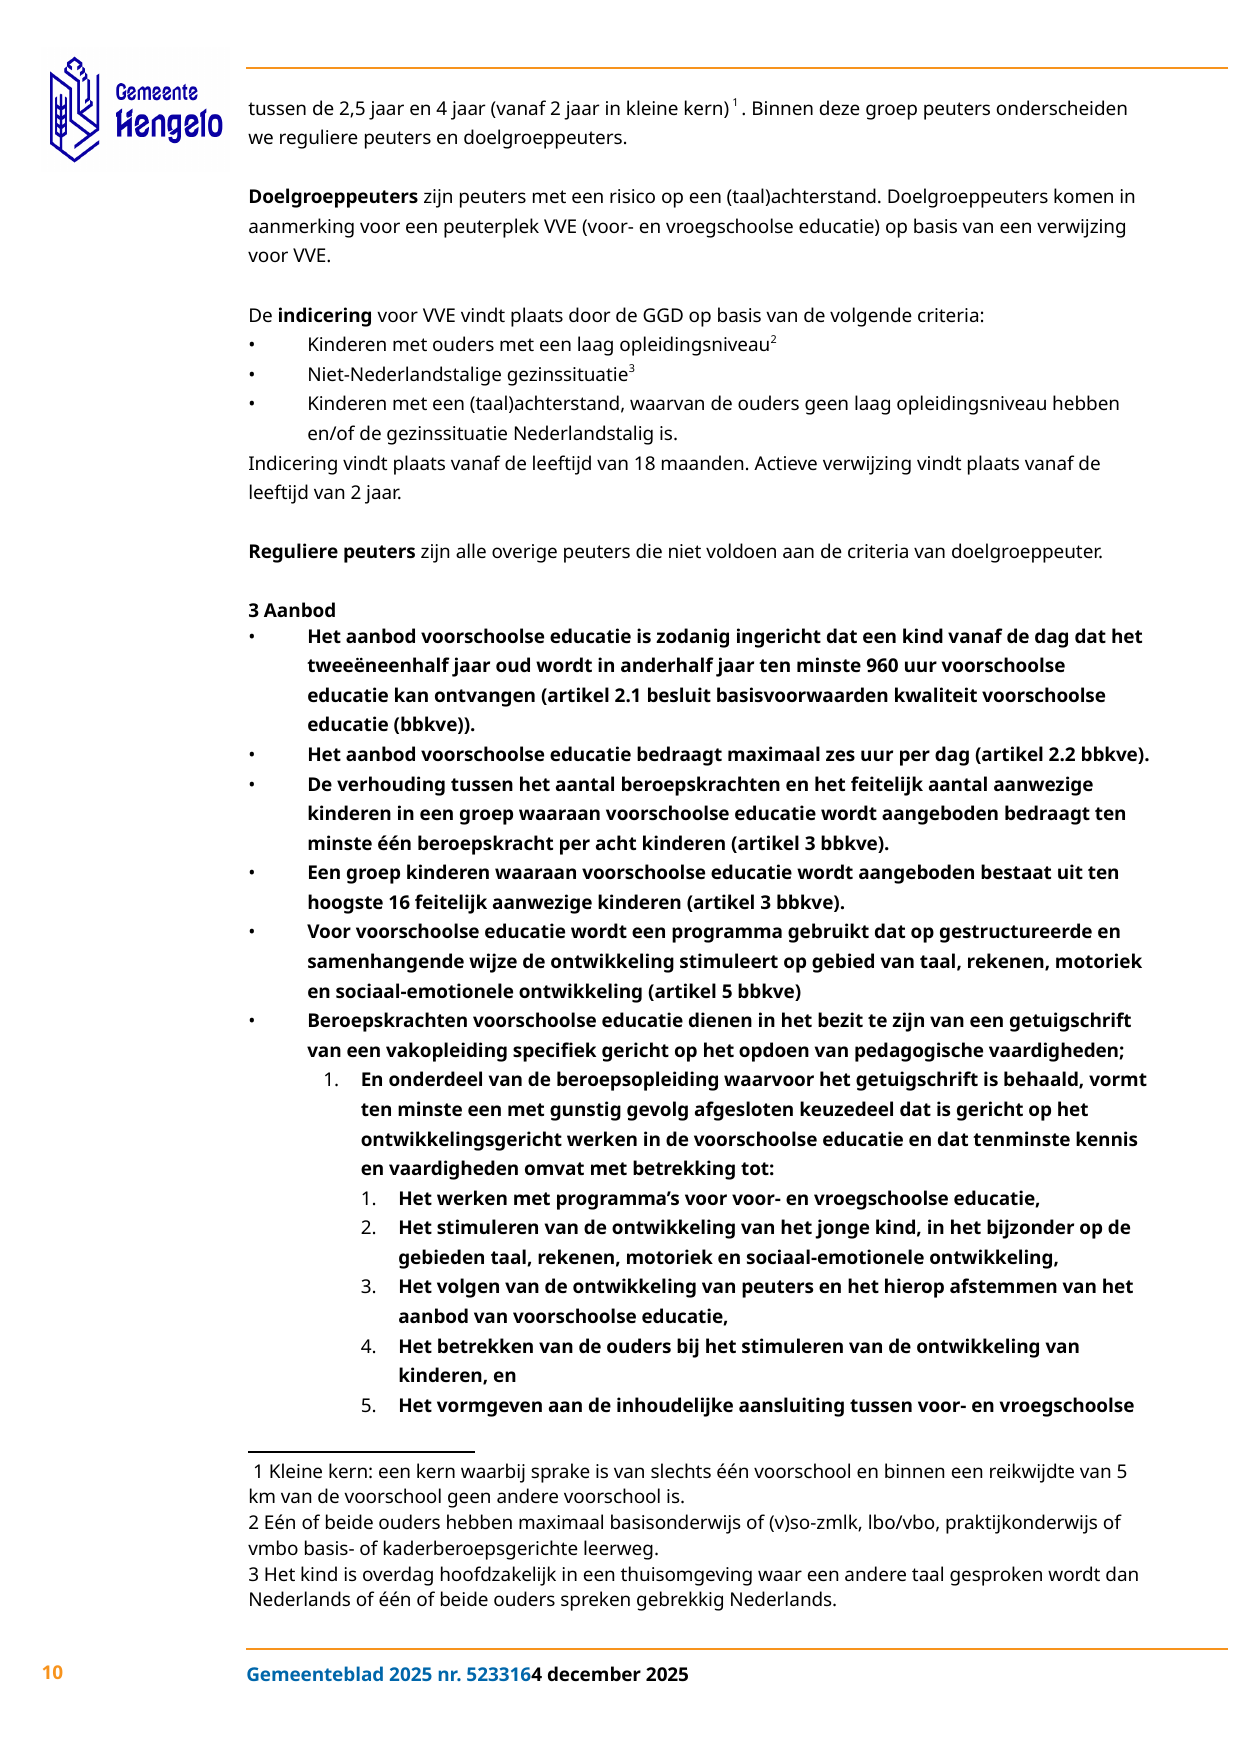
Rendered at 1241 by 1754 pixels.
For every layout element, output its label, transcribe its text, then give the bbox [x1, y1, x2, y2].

picture [41, 47, 231, 172]
table_cell In Hengelo zetten we met de gesubsidieerde peuterplekken in op alle peuters woonachtig in Hengelo tussen de 2,5 jaar en 4 jaar (vanaf 2 jaar in kleine kern). Binnen deze groep peuters onderscheiden we reguliere peuters en doelgroeppeuters. Doelgroeppeuters zijn peuters met een risico op een (taal)achterstand. Doelgroeppeuters komen in aanmerking voor een peuterplek VVE (voor- en vroegschoolse educatie) op basis van een verwijzing voor VVE. De indicering voor VVE vindt plaats door de GGD op basis van de volgende criteria: Kinderen met ouders met een laag opleidingsniveau Niet-Nederlandstalige gezinssituatie Kinderen met een (taal)achterstand, waarvan de ouders geen laag opleidingsniveau hebben en/of de gezinssituatie Nederlandstalig is. Indicering vindt plaats vanaf de leeftijd van 18 maanden. Actieve verwijzing vindt plaats vanaf de leeftijd van 2 jaar. Reguliere peuters zijn alle overige peuters die niet voldoen aan de criteria van doelgroeppeuter. [248, 95, 1152, 564]
table_header 3 Aanbod [248, 597, 1152, 623]
table_cell Het aanbod voorschoolse educatie is zodanig ingericht dat een kind vanaf de dag dat het tweeëneenhalf jaar oud wordt in anderhalf jaar ten minste 960 uur voorschoolse educatie kan ontvangen (artikel 2.1 besluit basisvoorwaarden kwaliteit voorschoolse educatie (bbkve)). Het aanbod voorschoolse educatie bedraagt maximaal zes uur per dag (artikel 2.2 bbkve). De verhouding tussen het aantal beroepskrachten en het feitelijk aantal aanwezige kinderen in een groep waaraan voorschoolse educatie wordt aangeboden bedraagt ten minste één beroepskracht per acht kinderen (artikel 3 bbkve). Een groep kinderen waaraan voorschoolse educatie wordt aangeboden bestaat uit ten hoogste 16 feitelijk aanwezige kinderen (artikel 3 bbkve). Voor voorschoolse educatie wordt een programma gebruikt dat op gestructureerde en samenhangende wijze de ontwikkeling stimuleert op gebied van taal, rekenen, motoriek en sociaal-emotionele ontwikkeling (artikel 5 bbkve) Beroepskrachten voorschoolse educatie dienen in het bezit te zijn van een getuigschrift van een vakopleiding specifiek gericht op het opdoen van pedagogische vaardigheden; En onderdeel van de beroepsopleiding waarvoor het getuigschrift is behaald, vormt ten minste een met gunstig gevolg afgesloten keuzedeel dat is gericht op het ontwikkelingsgericht werken in de voorschoolse educatie en dat tenminste kennis en vaardigheden omvat met betrekking tot: Het werken met programma’s voor voor- en vroegschoolse educatie, Het stimuleren van de ontwikkeling van het jonge kind, in het bijzonder op de gebieden taal, rekenen, motoriek en sociaal-emotionele ontwikkeling, Het volgen van de ontwikkeling van peuters en het hierop afstemmen van het aanbod van voorschoolse educatie, Het betrekken van de ouders bij het stimuleren van de ontwikkeling van kinderen, en Het vormgeven aan de inhoudelijke aansluiting tussen voor- en vroegschoolse [248, 623, 1152, 1418]
